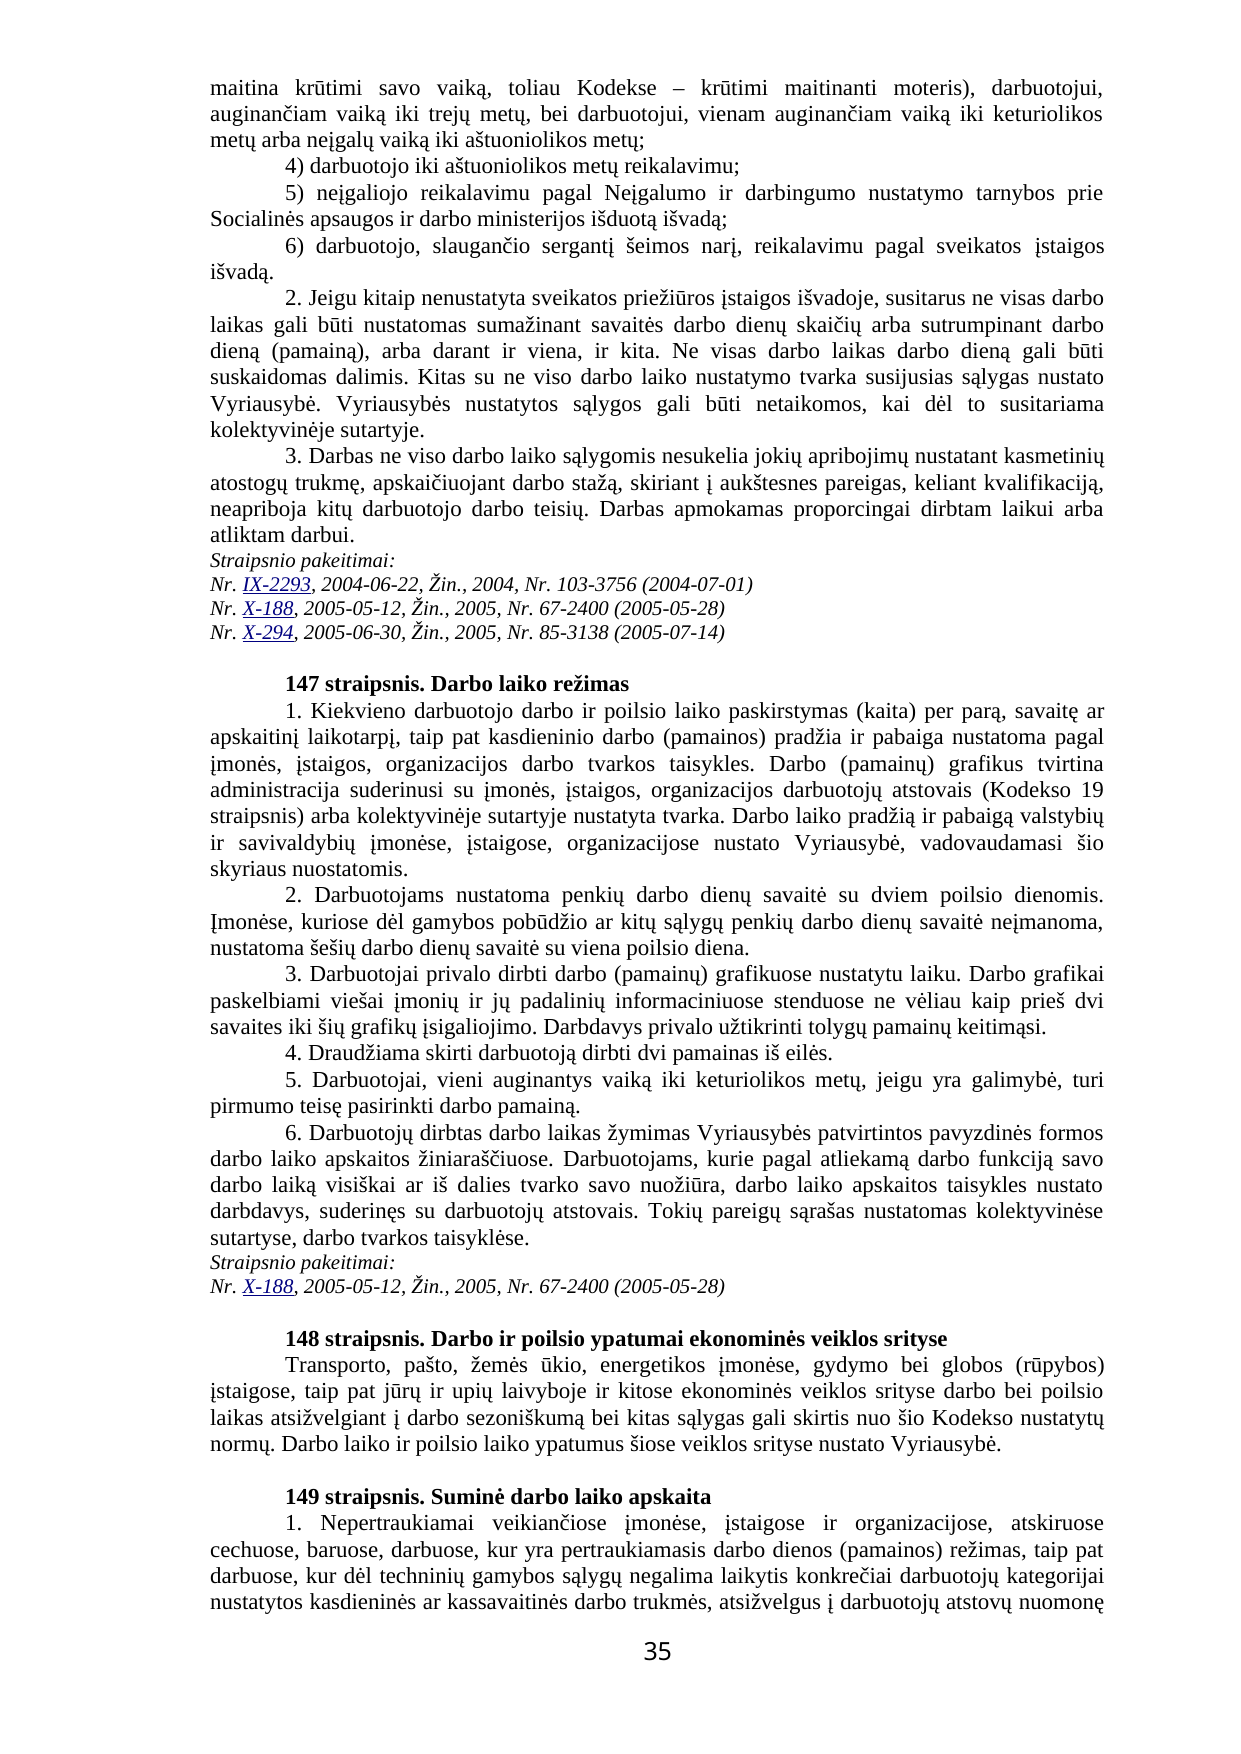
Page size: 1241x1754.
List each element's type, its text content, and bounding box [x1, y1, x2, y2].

text 148 straipsnis. darbo ir poilsio ypatumai ekonominės veiklos srityse [210, 1325, 1106, 1351]
text Straipsnio pakeitimai: [210, 1250, 1106, 1274]
text 3. Darbuotojai privalo dirbti darbo (pamainų) grafikuose nustatytu laiku. Darbo grafikai paskelbiami viešai įmonių ir jų padalinių informaciniuose stenduose ne vėliau kaip prieš dvi savaites iki šių grafikų įsigaliojimo. Darbdavys privalo užtikrinti tolygų pamainų keitimąsi. [210, 960, 1106, 1039]
text 5) neįgaliojo reikalavimu pagal Neįgalumo ir darbingumo nustatymo tarnybos prie Socialinės apsaugos ir darbo ministerijos išduotą išvadą; [210, 179, 1104, 232]
text 2. Darbuotojams nustatoma penkių darbo dienų savaitė su dviem poilsio dienomis. Įmonėse, kuriose dėl gamybos pobūdžio ar kitų sąlygų penkių darbo dienų savaitė neįmanoma, nustatoma šešių darbo dienų savaitė su viena poilsio diena. [210, 881, 1106, 960]
text 3. Darbas ne viso darbo laiko sąlygomis nesukelia jokių apribojimų nustatant kasmetinių atostogų trukmę, apskaičiuojant darbo stažą, skiriant į aukštesnes pareigas, keliant kvalifikaciją, neapriboja kitų darbuotojo darbo teisių. Darbas apmokamas proporcingai dirbtam laikui arba atliktam darbui. [210, 442, 1106, 548]
text Straipsnio pakeitimai: [210, 548, 1106, 572]
text 147 straipsnis. Darbo laiko režimas [210, 671, 1106, 697]
text 5. Darbuotojai, vieni auginantys vaiką iki keturiolikos metų, jeigu yra galimybė, turi pirmumo teisę pasirinkti darbo pamainą. [210, 1066, 1106, 1118]
text 6) darbuotojo, slaugančio sergantį šeimos narį, reikalavimu pagal sveikatos įstaigos išvadą. [210, 232, 1104, 284]
text Nr. X-294, 2005-06-30, Žin., 2005, Nr. 85-3138 (2005-07-14) [210, 620, 1106, 644]
text Nr. IX-2293, 2004-06-22, Žin., 2004, Nr. 103-3756 (2004-07-01) [210, 572, 1106, 596]
text 1. Kiekvieno darbuotojo darbo ir poilsio laiko paskirstymas (kaita) per parą, savaitę ar apskaitinį laikotarpį, taip pat kasdieninio darbo (pamainos) pradžia ir pabaiga nustatoma pagal įmonės, įstaigos, organizacijos darbo tvarkos taisykles. Darbo (pamainų) grafikus tvirtina administracija suderinusi su įmonės, įstaigos, organizacijos darbuotojų atstovais (Kodekso 19 straipsnis) arba kolektyvinėje sutartyje nustatyta tvarka. Darbo laiko pradžią ir pabaigą valstybių ir savivaldybių įmonėse, įstaigose, organizacijose nustato Vyriausybė, vadovaudamasi šio skyriaus nuostatomis. [210, 697, 1106, 881]
text 4) darbuotojo iki aštuoniolikos metų reikalavimu; [210, 153, 1104, 179]
text maitina krūtimi savo vaiką, toliau Kodekse – krūtimi maitinanti moteris), darbuotojui, auginančiam vaiką iki trejų metų, bei darbuotojui, vienam auginančiam vaiką iki keturiolikos metų arba neįgalų vaiką iki aštuoniolikos metų; [210, 73, 1104, 153]
text 1. Nepertraukiamai veikiančiose įmonėse, įstaigose ir organizacijose, atskiruose cechuose, baruose, darbuose, kur yra pertraukiamasis darbo dienos (pamainos) režimas, taip pat darbuose, kur dėl techninių gamybos sąlygų negalima laikytis konkrečiai darbuotojų kategorijai nustatytos kasdieninės ar kassavaitinės darbo trukmės, atsižvelgus į darbuotojų atstovų nuomonę [210, 1509, 1106, 1615]
text 149 straipsnis. Suminė darbo laiko apskaita [210, 1483, 1106, 1509]
text Transporto, pašto, žemės ūkio, energetikos įmonėse, gydymo bei globos (rūpybos) įstaigose, taip pat jūrų ir upių laivyboje ir kitose ekonominės veiklos srityse darbo bei poilsio laikas atsižvelgiant į darbo sezoniškumą bei kitas sąlygas gali skirtis nuo šio Kodekso nustatytų normų. Darbo laiko ir poilsio laiko ypatumus šiose veiklos srityse nustato Vyriausybė. [210, 1351, 1106, 1457]
text Nr. X-188, 2005-05-12, Žin., 2005, Nr. 67-2400 (2005-05-28) [210, 596, 1106, 620]
text 2. Jeigu kitaip nenustatyta sveikatos priežiūros įstaigos išvadoje, susitarus ne visas darbo laikas gali būti nustatomas sumažinant savaitės darbo dienų skaičių arba sutrumpinant darbo dieną (pamainą), arba darant ir viena, ir kita. Ne visas darbo laikas darbo dieną gali būti suskaidomas dalimis. Kitas su ne viso darbo laiko nustatymo tvarka susijusias sąlygas nustato Vyriausybė. Vyriausybės nustatytos sąlygos gali būti netaikomos, kai dėl to susitariama kolektyvinėje sutartyje. [210, 284, 1106, 442]
text Nr. X-188, 2005-05-12, Žin., 2005, Nr. 67-2400 (2005-05-28) [210, 1274, 1106, 1298]
text 6. Darbuotojų dirbtas darbo laikas žymimas Vyriausybės patvirtintos pavyzdinės formos darbo laiko apskaitos žiniaraščiuose. Darbuotojams, kurie pagal atliekamą darbo funkciją savo darbo laiką visiškai ar iš dalies tvarko savo nuožiūra, darbo laiko apskaitos taisykles nustato darbdavys, suderinęs su darbuotojų atstovais. Tokių pareigų sąrašas nustatomas kolektyvinėse sutartyse, darbo tvarkos taisyklėse. [210, 1118, 1104, 1250]
text 4. Draudžiama skirti darbuotoją dirbti dvi pamainas iš eilės. [210, 1039, 1106, 1066]
